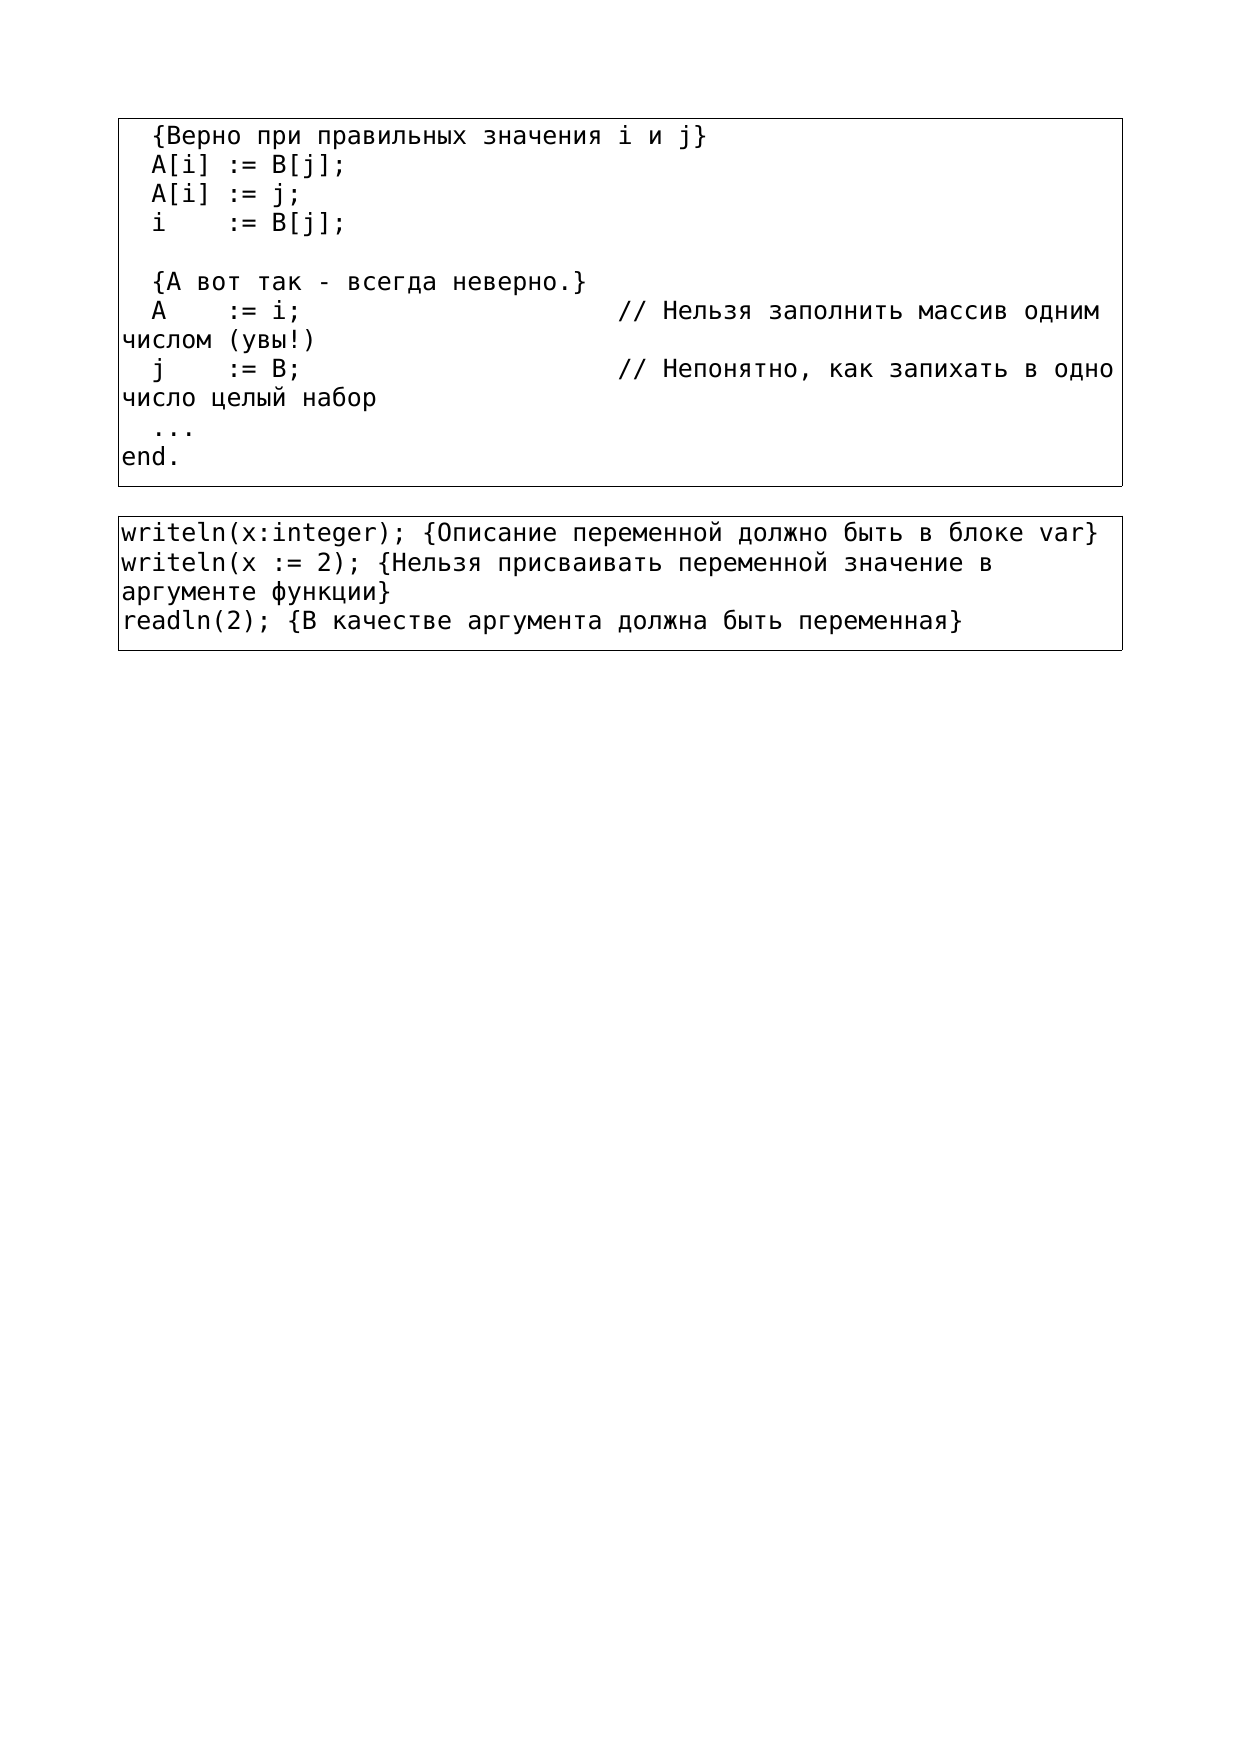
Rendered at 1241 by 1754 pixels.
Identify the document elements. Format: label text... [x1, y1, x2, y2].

table_header {Верно при правильных значения i и j} A[i] := B[j]; A[i] := j; i := B[j]; {А вот так - всегда неверно.} A := i; // Нельзя заполнить массив одним числом (увы!) j := B; // Непонятно, как запихать в одно число целый набор ... end. [119, 119, 1122, 486]
table_header writeln(x:integer); {Описание переменной должно быть в блоке var} writeln(x := 2); {Нельзя присваивать переменной значение в аргументе функции} readln(2); {В качестве аргумента должна быть переменная} [119, 517, 1122, 650]
